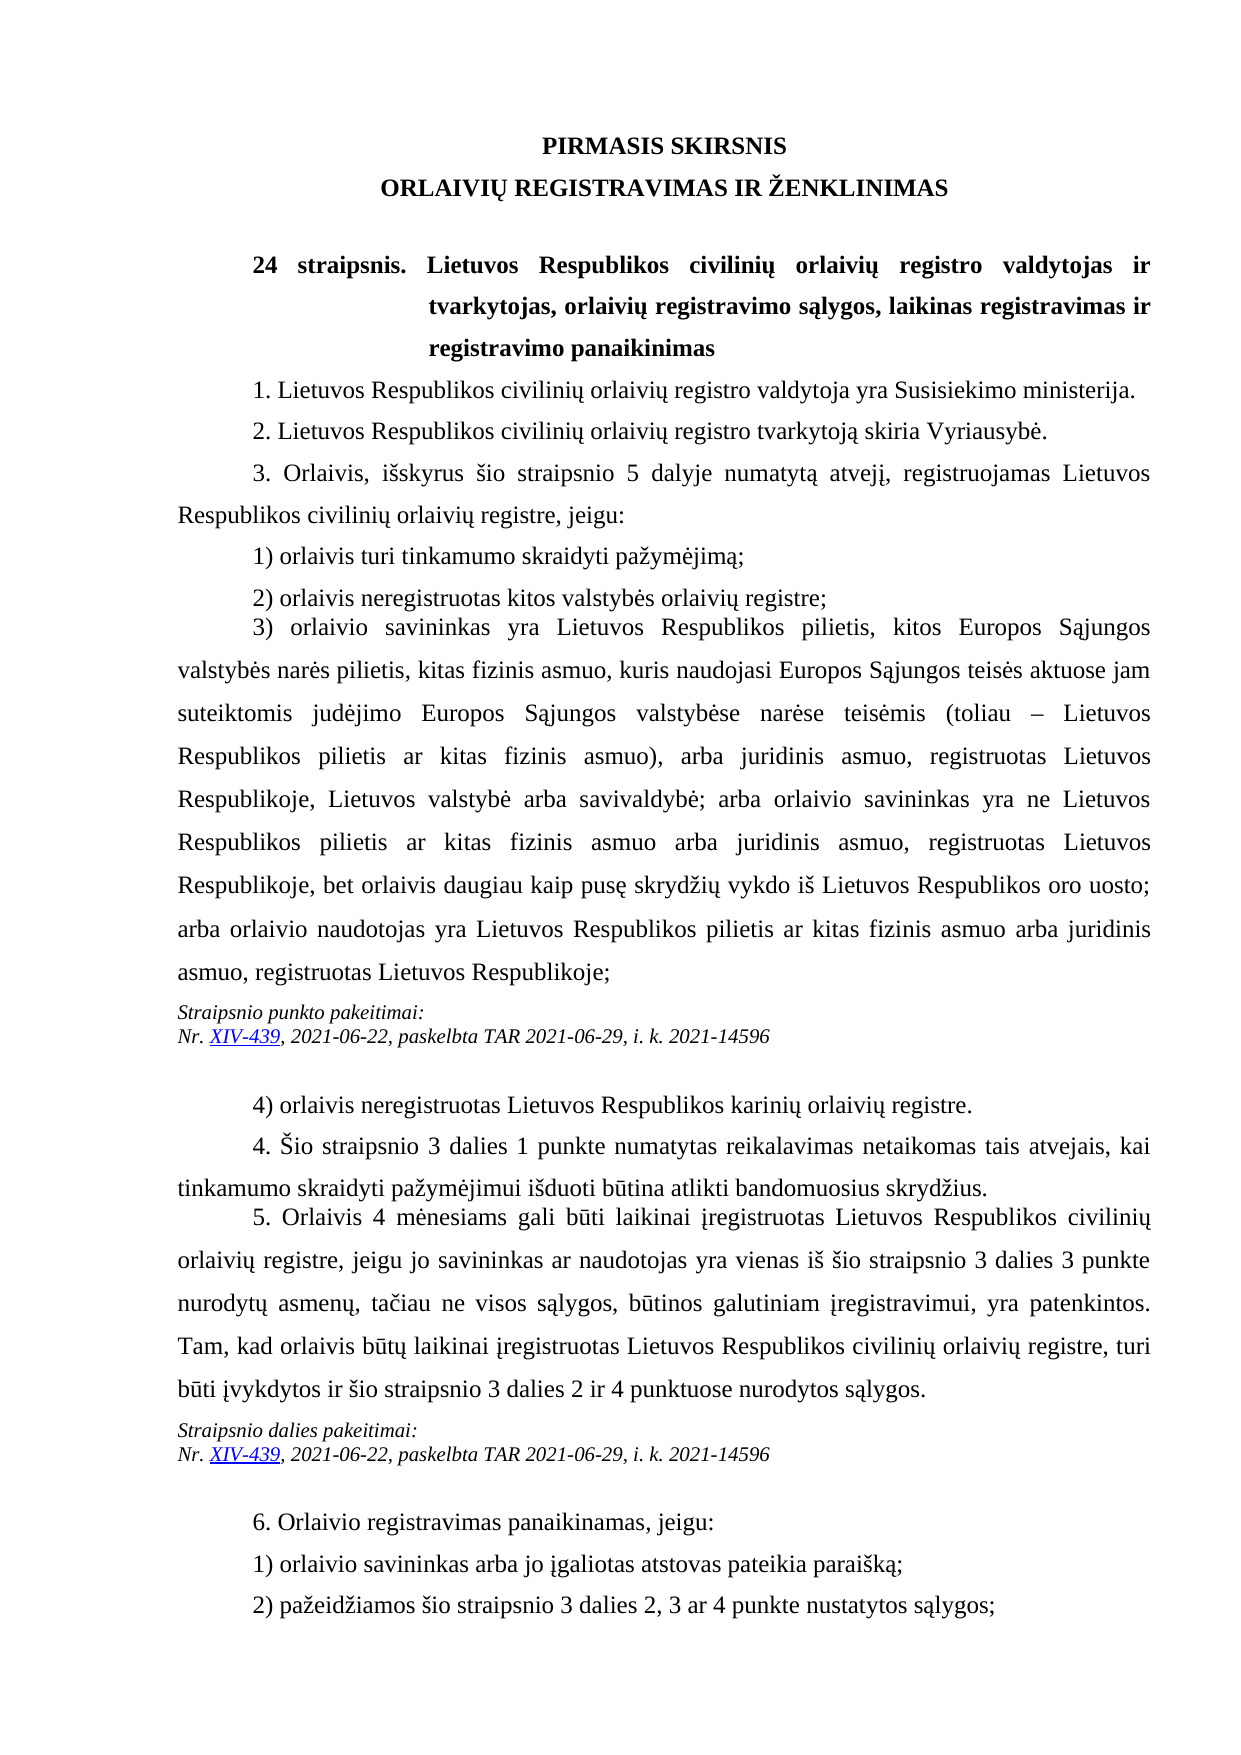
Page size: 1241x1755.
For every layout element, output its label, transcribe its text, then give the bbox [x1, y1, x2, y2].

text 2. Lietuvos Respublikos civilinių orlaivių registro tvarkytoją skiria Vyriausybė. [177, 403, 1152, 445]
text 2) orlaivis neregistruotas kitos valstybės orlaivių registre; [177, 570, 1152, 612]
text 3. Orlaivis, išskyrus šio straipsnio 5 dalyje numatytą atvejį, registruojamas Lietuvos Respublikos civilinių orlaivių registre, jeigu: [177, 445, 1152, 528]
text Nr. XIV-439, 2021-06-22, paskelbta TAR 2021-06-29, i. k. 2021-14596 [177, 1024, 1152, 1048]
text 1) orlaivio savininkas arba jo įgaliotas atstovas pateikia paraišką; [177, 1536, 1152, 1578]
text Straipsnio dalies pakeitimai: [177, 1417, 1152, 1442]
text 2) pažeidžiamos šio straipsnio 3 dalies 2, 3 ar 4 punkte nustatytos sąlygos; [177, 1578, 1152, 1619]
text 6. Orlaivio registravimas panaikinamas, jeigu: [177, 1494, 1152, 1536]
text 1. Lietuvos Respublikos civilinių orlaivių registro valdytoja yra Susisiekimo ministerija. [177, 362, 1152, 403]
text 4. Šio straipsnio 3 dalies 1 punkte numatytas reikalavimas netaikomas tais atvejais, kai tinkamumo skraidyti pažymėjimui išduoti būtina atlikti bandomuosius skrydžius. [177, 1118, 1152, 1202]
text 5. Orlaivis 4 mėnesiams gali būti laikinai įregistruotas Lietuvos Respublikos civilinių orlaivių registre, jeigu jo savininkas ar naudotojas yra vienas iš šio straipsnio 3 dalies 3 punkte nurodytų asmenų, tačiau ne visos sąlygos, būtinos galutiniam įregistravimui, yra patenkintos. Tam, kad orlaivis būtų laikinai įregistruotas Lietuvos Respublikos civilinių orlaivių registre, turi būti įvykdytos ir šio straipsnio 3 dalies 2 ir 4 punktuose nurodytos sąlygos. [177, 1202, 1152, 1403]
text 3) orlaivio savininkas yra Lietuvos Respublikos pilietis, kitos Europos Sąjungos valstybės narės pilietis, kitas fizinis asmuo, kuris naudojasi Europos Sąjungos teisės aktuose jam suteiktomis judėjimo Europos Sąjungos valstybėse narėse teisėmis (toliau – Lietuvos Respublikos pilietis ar kitas fizinis asmuo), arba juridinis asmuo, registruotas Lietuvos Respublikoje, Lietuvos valstybė arba savivaldybė; arba orlaivio savininkas yra ne Lietuvos Respublikos pilietis ar kitas fizinis asmuo arba juridinis asmuo, registruotas Lietuvos Respublikoje, bet orlaivis daugiau kaip pusę skrydžių vykdo iš Lietuvos Respublikos oro uosto; arba orlaivio naudotojas yra Lietuvos Respublikos pilietis ar kitas fizinis asmuo arba juridinis asmuo, registruotas Lietuvos Respublikoje; [177, 612, 1152, 986]
text PIRMASIS SKIRSNIS [177, 118, 1152, 160]
text 1) orlaivis turi tinkamumo skraidyti pažymėjimą; [177, 528, 1152, 570]
text Nr. XIV-439, 2021-06-22, paskelbta TAR 2021-06-29, i. k. 2021-14596 [177, 1442, 1152, 1466]
text 4) orlaivis neregistruotas Lietuvos Respublikos karinių orlaivių registre. [177, 1077, 1152, 1118]
text Straipsnio punkto pakeitimai: [177, 1000, 1152, 1024]
text 24 straipsnis. Lietuvos Respublikos civilinių orlaivių registro valdytojas ir tvarkytojas, orlaivių registravimo sąlygos, laikinas registravimas ir registravimo panaikinimas [252, 237, 1152, 362]
text ORLAIVIŲ REGISTRAVIMAS IR ŽENKLINIMAS [177, 160, 1152, 201]
